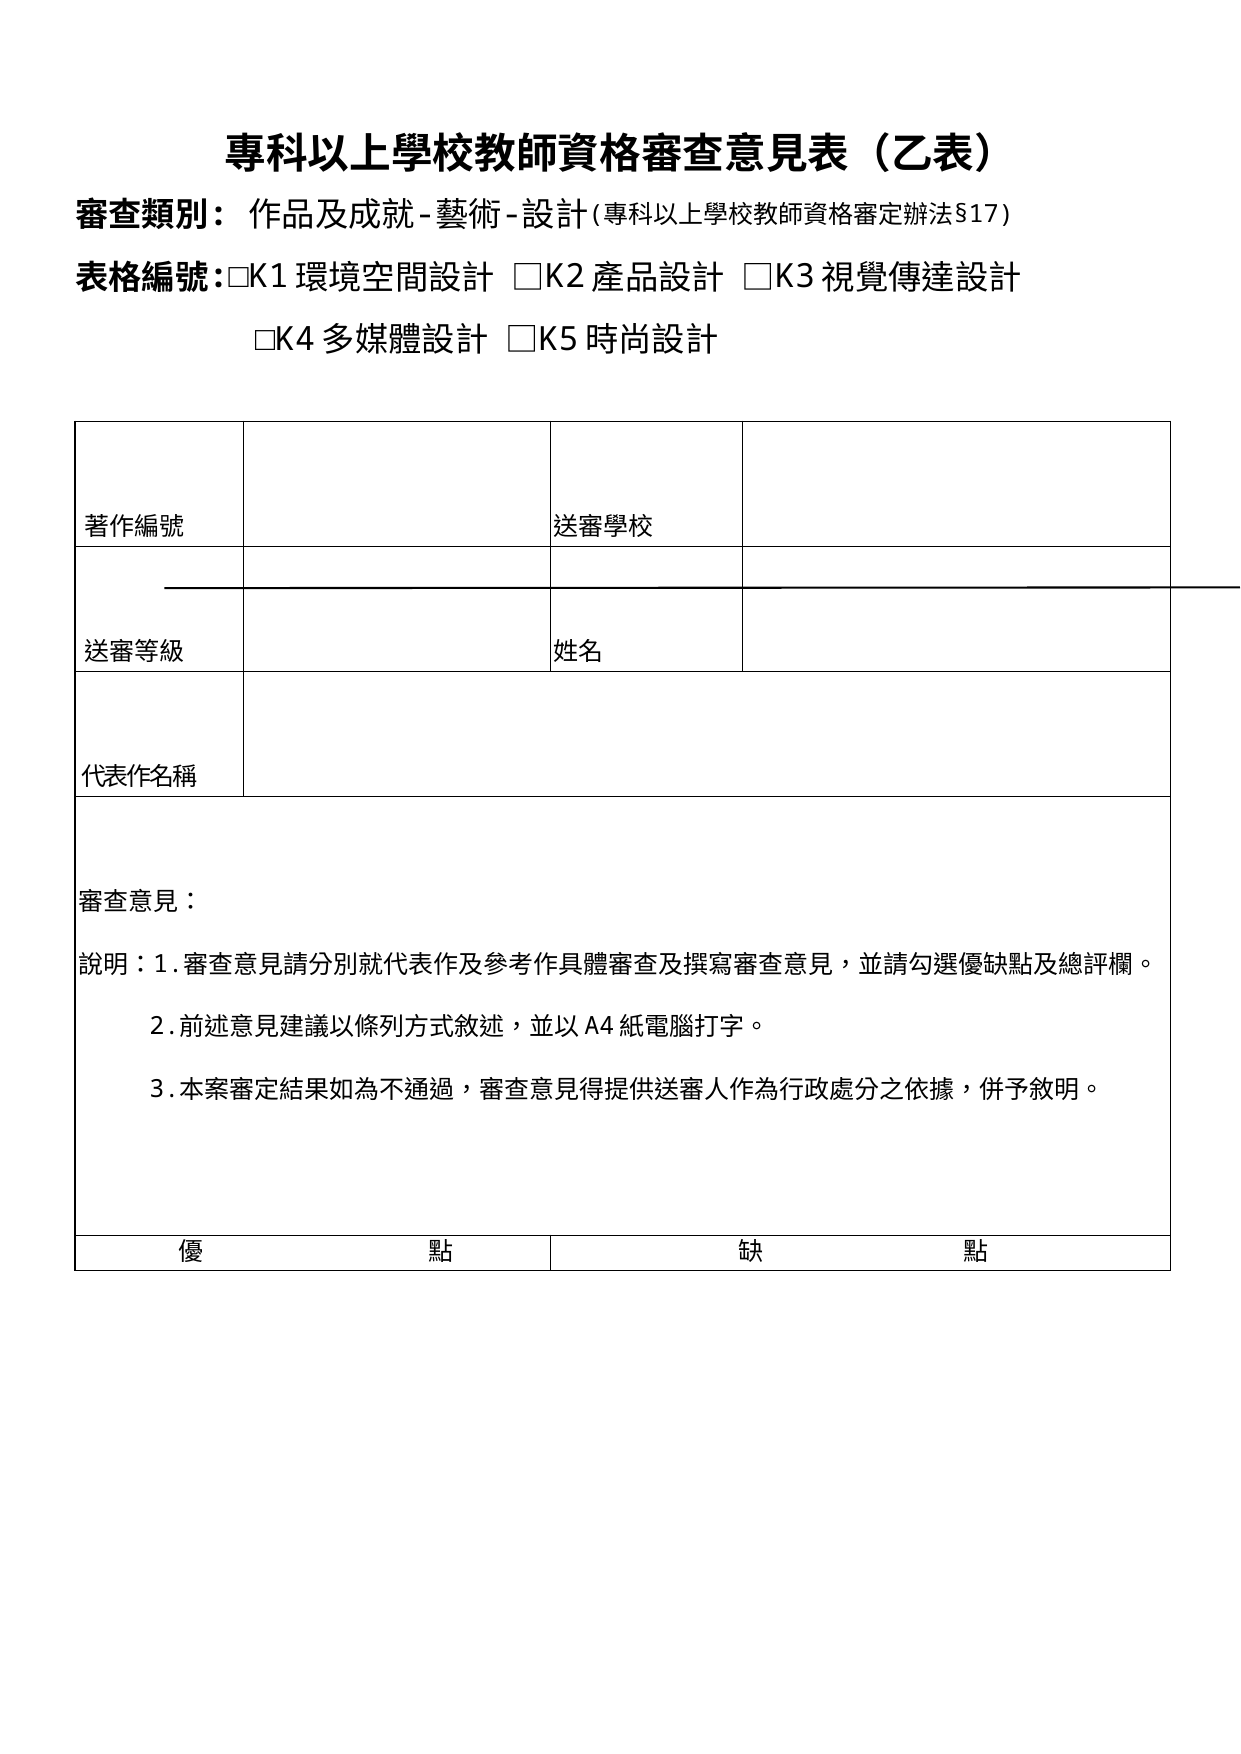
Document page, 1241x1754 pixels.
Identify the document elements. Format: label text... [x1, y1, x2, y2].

table_header [244, 422, 550, 546]
table_cell [743, 547, 1170, 586]
text □K4多媒體設計 □K5時尚設計 [75, 296, 1165, 358]
table_cell 送審等級 [76, 547, 243, 671]
text 審查類別: 作品及成就-藝術-設計(專科以上學校教師資格審定辦法§17) [75, 171, 1165, 233]
table_cell 代表作名稱 [76, 672, 243, 796]
table_cell 審查意見： 說明：1.審查意見請分別就代表作及參考作具體審查及撰寫審查意見，並請勾選優缺點及總評欄。 2.前述意見建議以條列方式敘述，並以A4紙電腦打字。 3.本案審定結果如為不通過，審查意見得提供送審人作為行政處分之依據，併予敘明。 [76, 797, 1170, 1234]
table_cell 缺 點 [551, 1236, 1170, 1270]
table_cell [551, 547, 742, 586]
table_cell [244, 672, 1170, 796]
text 專科以上學校教師資格審查意見表（乙表） [75, 108, 1165, 171]
table_header 送審學校 [551, 422, 742, 546]
table_cell [743, 589, 1170, 671]
table_header 著作編號 [76, 422, 243, 546]
table_header [743, 422, 1170, 546]
table_cell 優 點 [76, 1236, 550, 1270]
table_cell [244, 589, 550, 671]
table_cell [244, 547, 550, 587]
text 表格編號:□K1環境空間設計 □K2產品設計 □K3視覺傳達設計 [75, 233, 1165, 296]
table_cell 姓名 [551, 589, 742, 671]
